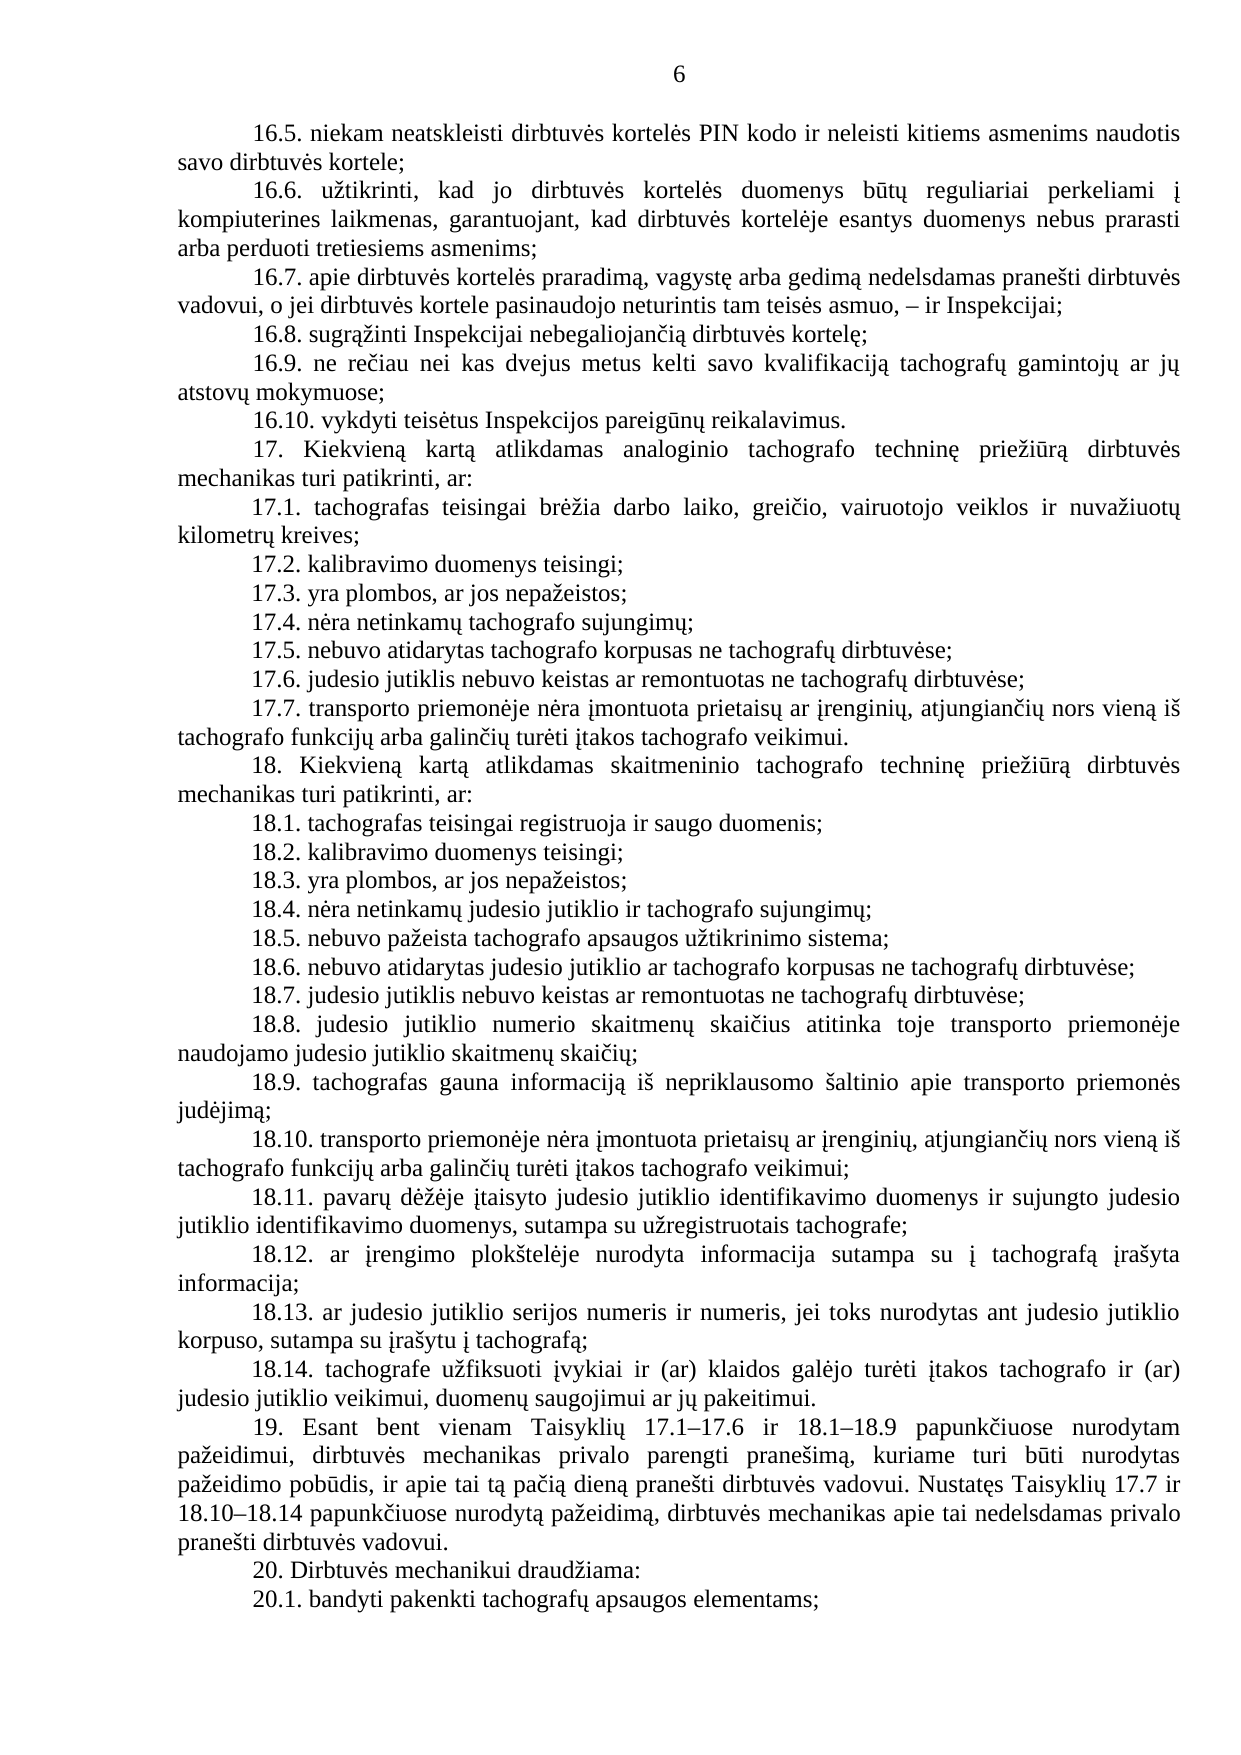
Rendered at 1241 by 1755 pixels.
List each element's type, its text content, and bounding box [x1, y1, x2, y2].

text 18.4. nėra netinkamų judesio jutiklio ir tachografo sujungimų; [177, 894, 1181, 923]
text 18.6. nebuvo atidarytas judesio jutiklio ar tachografo korpusas ne tachografų dirbtuvėse; [177, 952, 1181, 981]
text 17.7. transporto priemonėje nėra įmontuota prietaisų ar įrenginių, atjungiančių nors vieną iš tachografo funkcijų arba galinčių turėti įtakos tachografo veikimui. [177, 693, 1181, 751]
text 20. Dirbtuvės mechanikui draudžiama: [177, 1556, 1181, 1584]
text 17.6. judesio jutiklis nebuvo keistas ar remontuotas ne tachografų dirbtuvėse; [177, 664, 1181, 693]
text 19. Esant bent vienam Taisyklių 17.1–17.6 ir 18.1–18.9 papunkčiuose nurodytam pažeidimui, dirbtuvės mechanikas privalo parengti pranešimą, kuriame turi būti nurodytas pažeidimo pobūdis, ir apie tai tą pačią dieną pranešti dirbtuvės vadovui. Nustatęs Taisyklių 17.7 ir 18.10–18.14 papunkčiuose nurodytą pažeidimą, dirbtuvės mechanikas apie tai nedelsdamas privalo pranešti dirbtuvės vadovui. [177, 1412, 1181, 1556]
text 17.3. yra plombos, ar jos nepažeistos; [177, 578, 1181, 607]
text 18.9. tachografas gauna informaciją iš nepriklausomo šaltinio apie transporto priemonės judėjimą; [177, 1067, 1181, 1124]
text 18.8. judesio jutiklio numerio skaitmenų skaičius atitinka toje transporto priemonėje naudojamo judesio jutiklio skaitmenų skaičių; [177, 1009, 1181, 1067]
text 17.2. kalibravimo duomenys teisingi; [177, 549, 1181, 578]
text 16.9. ne rečiau nei kas dvejus metus kelti savo kvalifikaciją tachografų gamintojų ar jų atstovų mokymuose; [177, 348, 1181, 406]
text 16.6. užtikrinti, kad jo dirbtuvės kortelės duomenys būtų reguliariai perkeliami į kompiuterines laikmenas, garantuojant, kad dirbtuvės kortelėje esantys duomenys nebus prarasti arba perduoti tretiesiems asmenims; [177, 176, 1181, 262]
text 17.1. tachografas teisingai brėžia darbo laiko, greičio, vairuotojo veiklos ir nuvažiuotų kilometrų kreives; [177, 492, 1181, 549]
text 16.10. vykdyti teisėtus Inspekcijos pareigūnų reikalavimus. [177, 406, 1181, 434]
text 16.7. apie dirbtuvės kortelės praradimą, vagystę arba gedimą nedelsdamas pranešti dirbtuvės vadovui, o jei dirbtuvės kortele pasinaudojo neturintis tam teisės asmuo, – ir Inspekcijai; [177, 262, 1181, 319]
text 18.2. kalibravimo duomenys teisingi; [177, 837, 1181, 866]
text 18.1. tachografas teisingai registruoja ir saugo duomenis; [177, 808, 1181, 837]
text 18.7. judesio jutiklis nebuvo keistas ar remontuotas ne tachografų dirbtuvėse; [177, 981, 1181, 1009]
text 17.5. nebuvo atidarytas tachografo korpusas ne tachografų dirbtuvėse; [177, 636, 1181, 664]
text 17. Kiekvieną kartą atlikdamas analoginio tachografo techninę priežiūrą dirbtuvės mechanikas turi patikrinti, ar: [177, 434, 1181, 492]
text 18.5. nebuvo pažeista tachografo apsaugos užtikrinimo sistema; [177, 923, 1181, 952]
text 18.11. pavarų dėžėje įtaisyto judesio jutiklio identifikavimo duomenys ir sujungto judesio jutiklio identifikavimo duomenys, sutampa su užregistruotais tachografe; [177, 1182, 1181, 1239]
text 16.8. sugrąžinti Inspekcijai nebegaliojančią dirbtuvės kortelę; [177, 319, 1181, 348]
text 18.13. ar judesio jutiklio serijos numeris ir numeris, jei toks nurodytas ant judesio jutiklio korpuso, sutampa su įrašytu į tachografą; [177, 1297, 1181, 1354]
text 18.3. yra plombos, ar jos nepažeistos; [177, 866, 1181, 894]
text 17.4. nėra netinkamų tachografo sujungimų; [177, 607, 1181, 636]
text 18.14. tachografe užfiksuoti įvykiai ir (ar) klaidos galėjo turėti įtakos tachografo ir (ar) judesio jutiklio veikimui, duomenų saugojimui ar jų pakeitimui. [177, 1354, 1181, 1412]
text 20.1. bandyti pakenkti tachografų apsaugos elementams; [177, 1584, 1181, 1613]
text 18.10. transporto priemonėje nėra įmontuota prietaisų ar įrenginių, atjungiančių nors vieną iš tachografo funkcijų arba galinčių turėti įtakos tachografo veikimui; [177, 1124, 1181, 1182]
text 18.12. ar įrengimo plokštelėje nurodyta informacija sutampa su į tachografą įrašyta informacija; [177, 1239, 1181, 1297]
text 18. Kiekvieną kartą atlikdamas skaitmeninio tachografo techninę priežiūrą dirbtuvės mechanikas turi patikrinti, ar: [177, 751, 1181, 808]
text 16.5. niekam neatskleisti dirbtuvės kortelės PIN kodo ir neleisti kitiems asmenims naudotis savo dirbtuvės kortele; [177, 118, 1181, 176]
